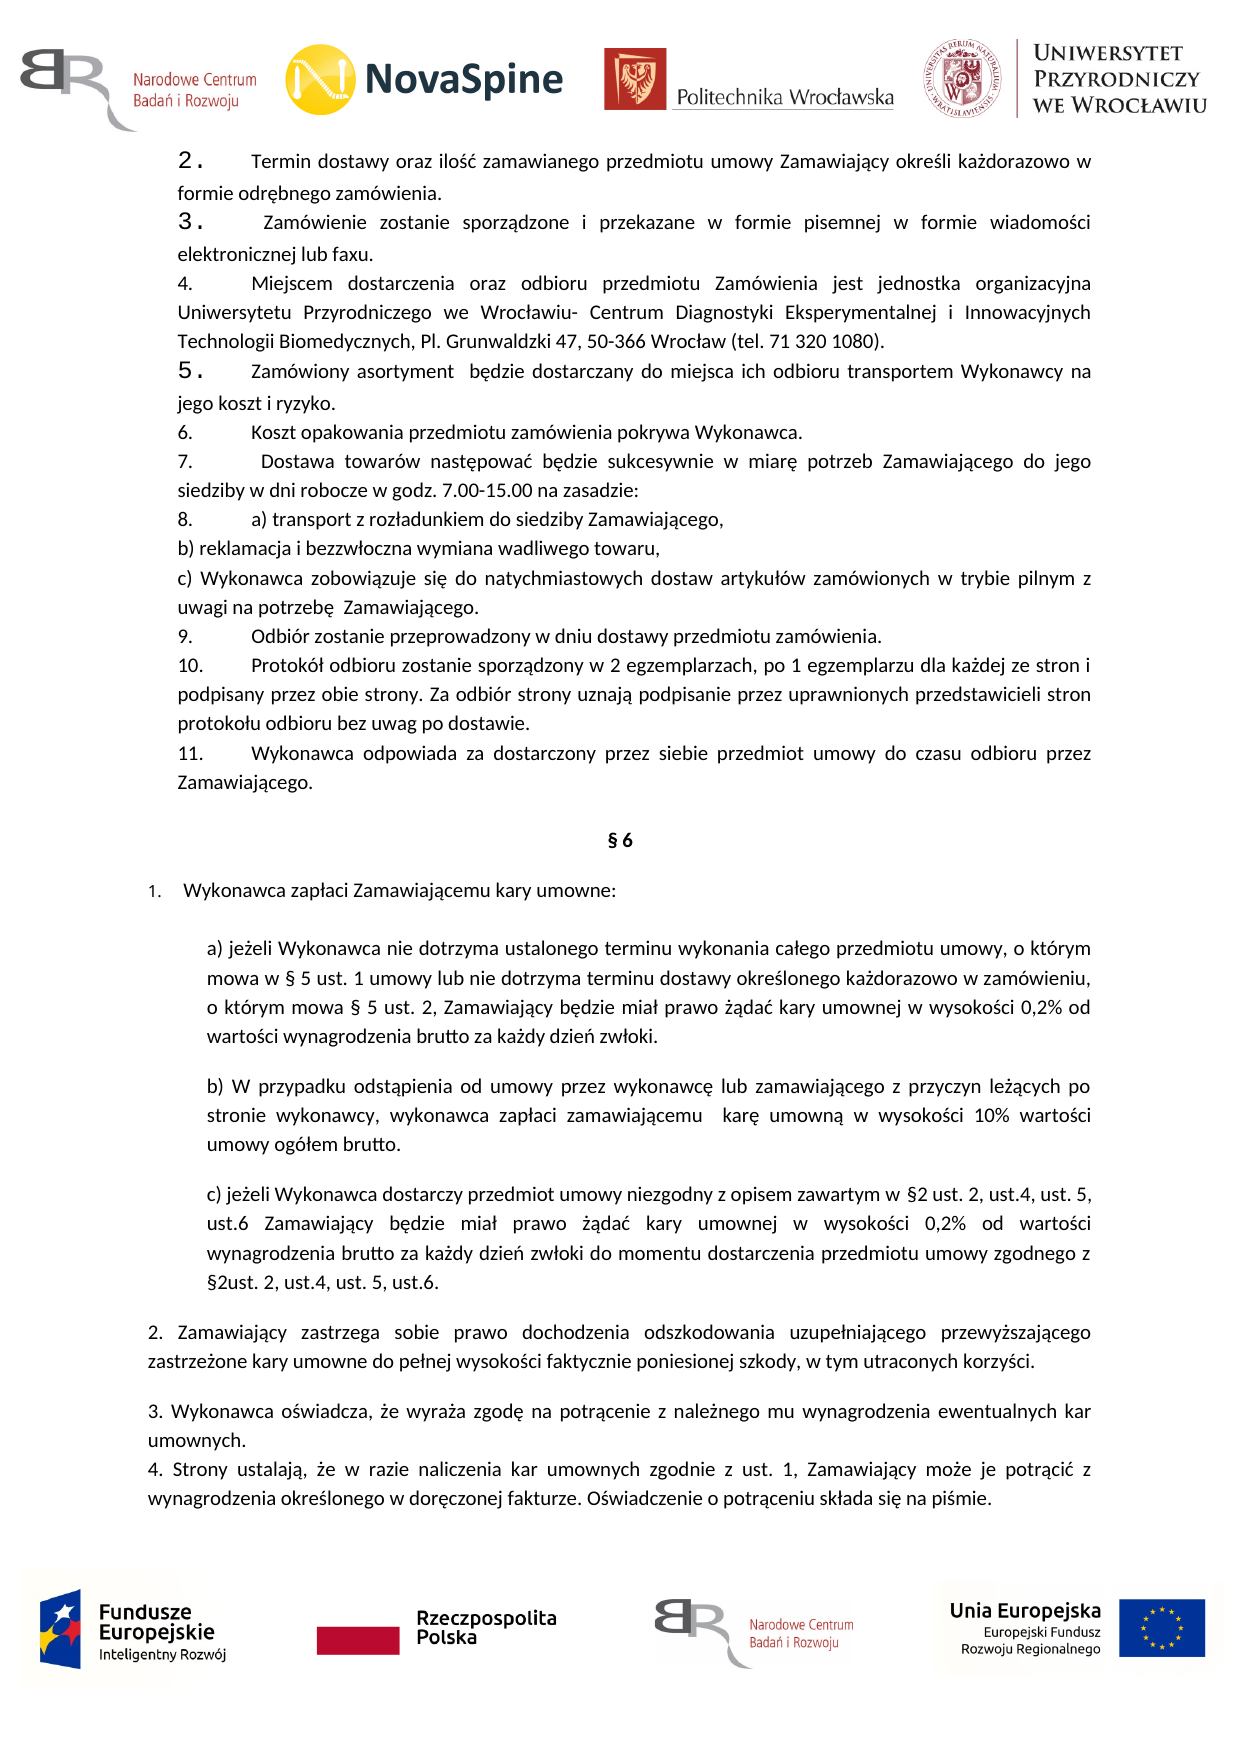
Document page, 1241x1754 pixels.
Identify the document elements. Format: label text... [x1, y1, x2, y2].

text 3. Wykonawca oświadcza, że wyraża zgodę na potrącenie z należnego mu wynagrodzenia ewentualnych kar umownych. [148, 1398, 1093, 1453]
list Koszt opakowania przedmiotu zamówienia pokrywa Wykonawca. [177, 419, 1093, 444]
list b) reklamacja i bezzwłoczna wymiana wadliwego towaru, [177, 536, 1093, 561]
list Termin dostawy oraz ilość zamawianego przedmiotu umowy Zamawiający określi każdorazowo w formie odrębnego zamówienia. [177, 148, 1093, 205]
list Odbiór zostanie przeprowadzony w dniu dostawy przedmiotu zamówienia. [177, 623, 1093, 648]
list a) transport z rozładunkiem do siedziby Zamawiającego, [177, 506, 1093, 532]
list c) Wykonawca zobowiązuje się do natychmiastowych dostaw artykułów zamówionych w trybie pilnym z uwagi na potrzebę Zamawiającego. [177, 565, 1093, 619]
list Zamówiony asortyment będzie dostarczany do miejsca ich odbioru transportem Wykonawcy na jego koszt i ryzyko. [177, 358, 1093, 415]
list Zamówienie zostanie sporządzone i przekazane w formie pisemnej w formie wiadomości elektronicznej lub faxu. [177, 209, 1093, 266]
text 2. Zamawiający zastrzega sobie prawo dochodzenia odszkodowania uzupełniającego przewyższającego zastrzeżone kary umowne do pełnej wysokości faktycznie poniesionej szkody, w tym utraconych korzyści. [148, 1319, 1093, 1373]
list Wykonawca zapłaci Zamawiającemu kary umowne: [148, 877, 1093, 903]
list Protokół odbioru zostanie sporządzony w 2 egzemplarzach, po 1 egzemplarzu dla każdej ze stron i podpisany przez obie strony. Za odbiór strony uznają podpisanie przez uprawnionych przedstawicieli stron protokołu odbioru bez uwag po dostawie. [177, 652, 1093, 736]
list Dostawa towarów następować będzie sukcesywnie w miarę potrzeb Zamawiającego do jego siedziby w dni robocze w godz. 7.00-15.00 na zasadzie: [177, 448, 1093, 503]
text a) jeżeli Wykonawca nie dotrzyma ustalonego terminu wykonania całego przedmiotu umowy, o którym mowa w § 5 ust. 1 umowy lub nie dotrzyma terminu dostawy określonego każdorazowo w zamówieniu, o którym mowa § 5 ust. 2, Zamawiający będzie miał prawo żądać kary umownej w wysokości 0,2% od wartości wynagrodzenia brutto za każdy dzień zwłoki. [207, 936, 1093, 1048]
list Miejscem dostarczenia oraz odbioru przedmiotu Zamówienia jest jednostka organizacyjna Uniwersytetu Przyrodniczego we Wrocławiu- Centrum Diagnostyki Eksperymentalnej i Innowacyjnych Technologii Biomedycznych, Pl. Grunwaldzki 47, 50-366 Wrocław (tel. 71 320 1080). [177, 270, 1093, 354]
text § 6 [148, 827, 1093, 853]
text c) jeżeli Wykonawca dostarczy przedmiot umowy niezgodny z opisem zawartym w §2 ust. 2, ust.4, ust. 5, ust.6 Zamawiający będzie miał prawo żądać kary umownej w wysokości 0,2% od wartości wynagrodzenia brutto za każdy dzień zwłoki do momentu dostarczenia przedmiotu umowy zgodnego z §2ust. 2, ust.4, ust. 5, ust.6. [207, 1181, 1093, 1294]
text b) W przypadku odstąpienia od umowy przez wykonawcę lub zamawiającego z przyczyn leżących po stronie wykonawcy, wykonawca zapłaci zamawiającemu karę umowną w wysokości 10% wartości umowy ogółem brutto. [207, 1073, 1093, 1157]
list Wykonawca odpowiada za dostarczony przez siebie przedmiot umowy do czasu odbioru przez Zamawiającego. [177, 740, 1093, 794]
text 4. Strony ustalają, że w razie naliczenia kar umownych zgodnie z ust. 1, Zamawiający może je potrącić z wynagrodzenia określonego w doręczonej fakturze. Oświadczenie o potrąceniu składa się na piśmie. [148, 1456, 1093, 1511]
